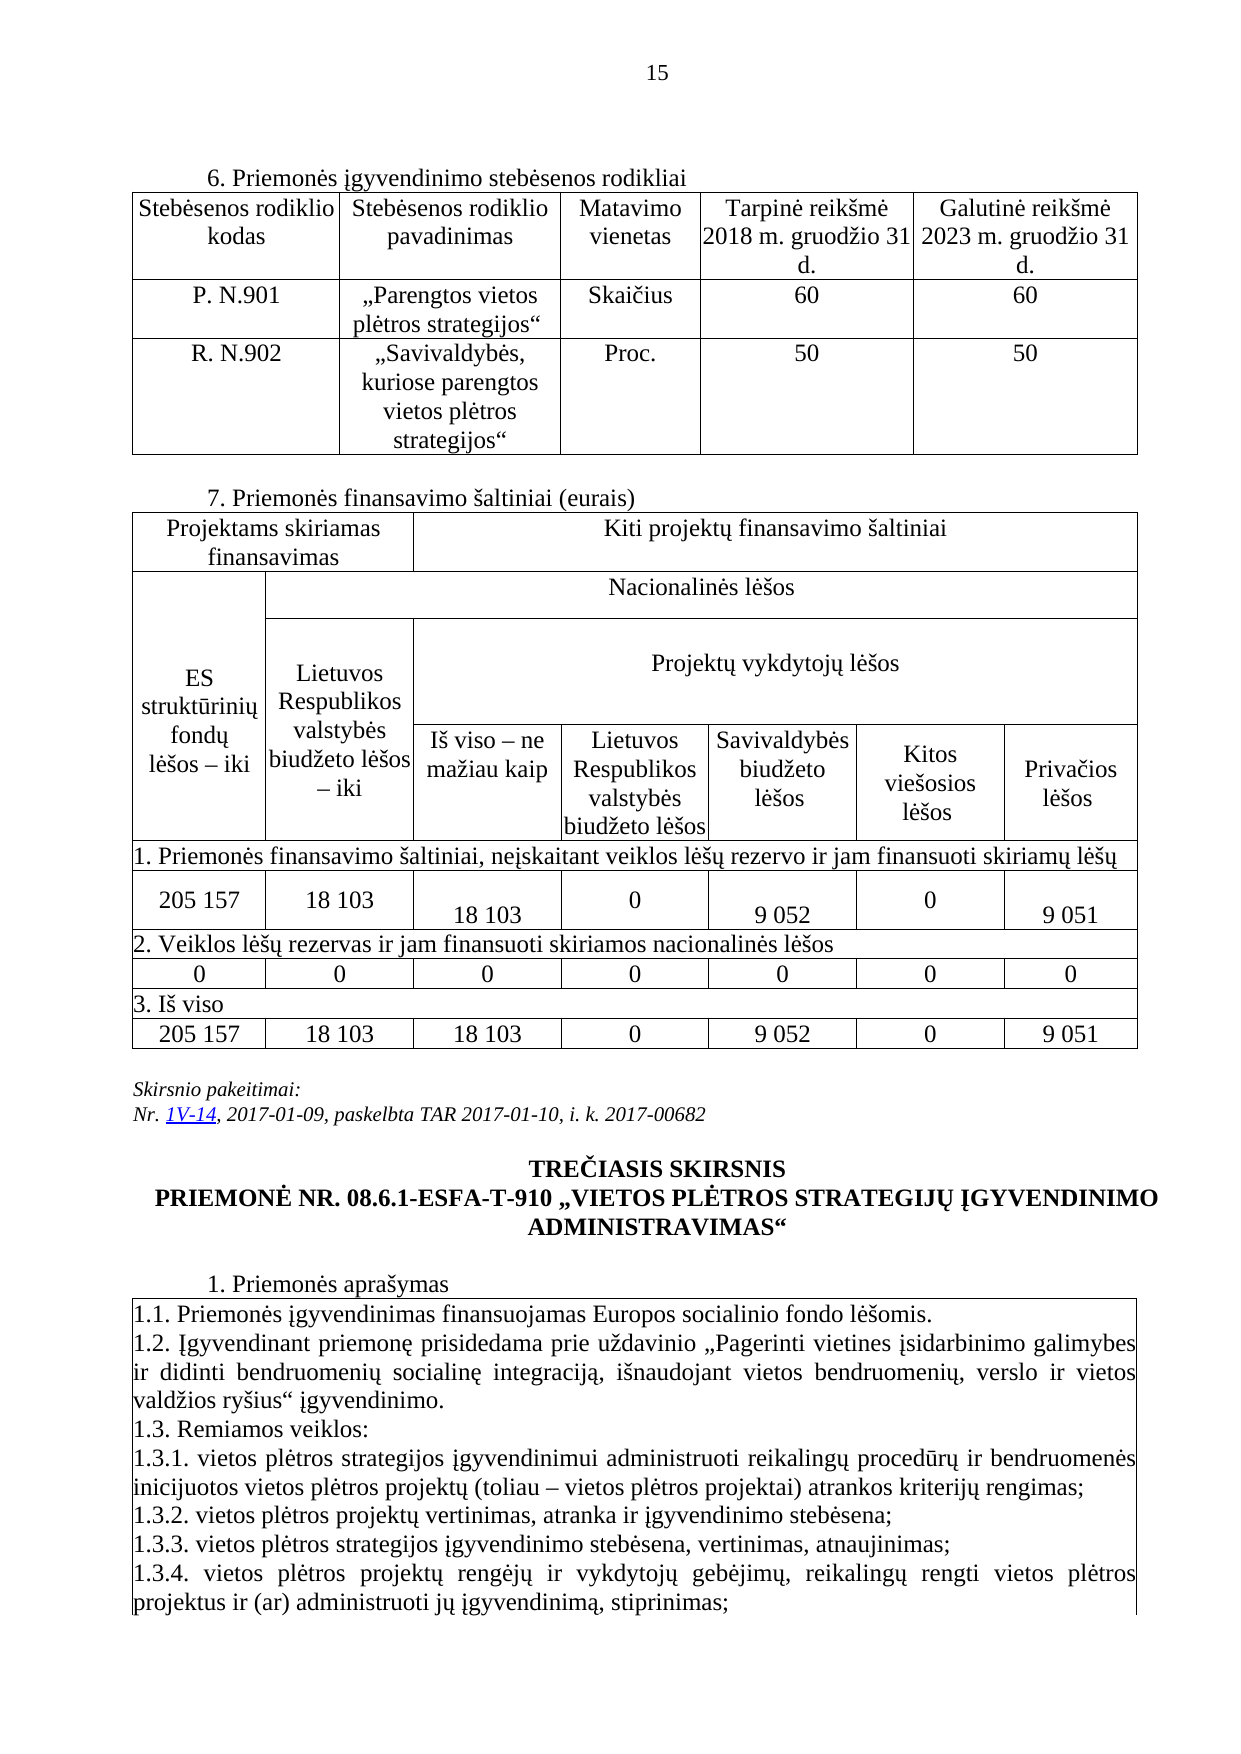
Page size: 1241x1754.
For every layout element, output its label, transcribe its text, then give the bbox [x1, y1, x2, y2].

table_cell 9 052 [709, 871, 856, 928]
table_cell Kitos viešosios lėšos [857, 725, 1004, 840]
table_cell Privačios lėšos [1005, 725, 1137, 840]
text PRIEMONĖ NR. 08.6.1-ESFA-T-910 „VIETOS PLĖTROS STRATEGIJŲ ĮGYVENDINIMO ADMINISTRAVIMAS“ [133, 1183, 1181, 1241]
table_cell Nacionalinės lėšos [266, 572, 1137, 618]
text 6. Priemonės įgyvendinimo stebėsenos rodikliai [133, 163, 1181, 192]
table_cell 0 [562, 1019, 708, 1048]
table_cell 60 [914, 280, 1137, 337]
table_cell 0 [562, 959, 708, 988]
table_cell R. N.902 [133, 339, 339, 453]
table_cell 1.2. Įgyvendinant priemonę prisidedama prie uždavinio „Pagerinti vietines įsidarbinimo galimybes ir didinti bendruomenių socialinę integraciją, išnaudojant vietos bendruomenių, verslo ir vietos valdžios ryšius“ įgyvendinimo. [133, 1328, 1136, 1414]
table_cell 0 [562, 871, 708, 928]
table_cell 9 052 [709, 1019, 856, 1048]
table_cell 0 [857, 871, 1004, 928]
table_cell 3. Iš viso [133, 989, 1137, 1018]
table_header Matavimo vienetas [561, 193, 700, 279]
table_cell P. N.901 [133, 280, 339, 337]
table_cell 0 [857, 1019, 1004, 1048]
table_cell 0 [133, 959, 265, 988]
text Nr. 1V-14, 2017-01-09, paskelbta TAR 2017-01-10, i. k. 2017-00682 [133, 1101, 1181, 1126]
table_cell 0 [857, 959, 1004, 988]
text Skirsnio pakeitimai: [133, 1077, 1181, 1101]
table_header Tarpinė reikšmė 2018 m. gruodžio 31 d. [701, 193, 913, 279]
table_cell 9 051 [1005, 1019, 1137, 1048]
table_cell Lietuvos Respublikos valstybės biudžeto lėšos [562, 725, 708, 840]
table_cell 205 157 [133, 1019, 265, 1048]
table_cell 2. Veiklos lėšų rezervas ir jam finansuoti skiriamos nacionalinės lėšos [133, 930, 1137, 958]
text 1. Priemonės aprašymas [133, 1269, 1181, 1298]
table_cell Proc. [561, 339, 700, 453]
table_header Stebėsenos rodiklio kodas [133, 193, 339, 279]
table_cell 0 [1005, 959, 1137, 988]
text 7. Priemonės finansavimo šaltiniai (eurais) [133, 483, 1181, 512]
table_header 1.1. Priemonės įgyvendinimas finansuojamas Europos socialinio fondo lėšomis. [133, 1299, 1136, 1328]
table_header Galutinė reikšmė 2023 m. gruodžio 31 d. [914, 193, 1137, 279]
table_cell 18 103 [266, 871, 413, 928]
text TREČIASIS SKIRSNIS [133, 1154, 1181, 1183]
table_cell Skaičius [561, 280, 700, 337]
table_cell 0 [414, 959, 561, 988]
table_cell Projektų vykdytojų lėšos [414, 619, 1137, 724]
table_cell Iš viso – ne mažiau kaip [414, 725, 561, 840]
table_cell 18 103 [414, 1019, 561, 1048]
table_cell 1. Priemonės finansavimo šaltiniai, neįskaitant veiklos lėšų rezervo ir jam finansuoti skiriamų lėšų [133, 841, 1137, 870]
table_cell Savivaldybės biudžeto lėšos [709, 725, 856, 840]
table_cell „Parengtos vietos plėtros strategijos“ [340, 280, 560, 337]
table_cell 18 103 [414, 871, 561, 928]
table_cell 0 [266, 959, 413, 988]
table_cell 60 [701, 280, 913, 337]
table_cell „Savivaldybės, kuriose parengtos vietos plėtros strategijos“ [340, 339, 560, 453]
table_header Projektams skiriamas finansavimas [133, 513, 413, 571]
table_cell 1.3. Remiamos veiklos: 1.3.1. vietos plėtros strategijos įgyvendinimui administruoti reikalingų procedūrų ir bendruomenės inicijuotos vietos plėtros projektų (toliau – vietos plėtros projektai) atrankos kriterijų rengimas; 1.3.2. vietos plėtros projektų vertinimas, atranka ir įgyvendinimo stebėsena; 1.3.3. vietos plėtros strategijos įgyvendinimo stebėsena, vertinimas, atnaujinimas; 1.3.4. vietos plėtros projektų rengėjų ir vykdytojų gebėjimų, reikalingų rengti vietos plėtros projektus ir (ar) administruoti jų įgyvendinimą, stiprinimas; [133, 1414, 1136, 1615]
table_cell 9 051 [1005, 871, 1137, 928]
table_cell 50 [701, 339, 913, 453]
table_cell 18 103 [266, 1019, 413, 1048]
table_cell 0 [709, 959, 856, 988]
table_header Stebėsenos rodiklio pavadinimas [340, 193, 560, 279]
table_cell 205 157 [133, 871, 265, 928]
table_cell 50 [914, 339, 1137, 453]
table_header Kiti projektų finansavimo šaltiniai [414, 513, 1137, 571]
table_cell Lietuvos Respublikos valstybės biudžeto lėšos – iki [266, 619, 413, 840]
table_cell ES struktūrinių fondų lėšos – iki [133, 572, 265, 840]
